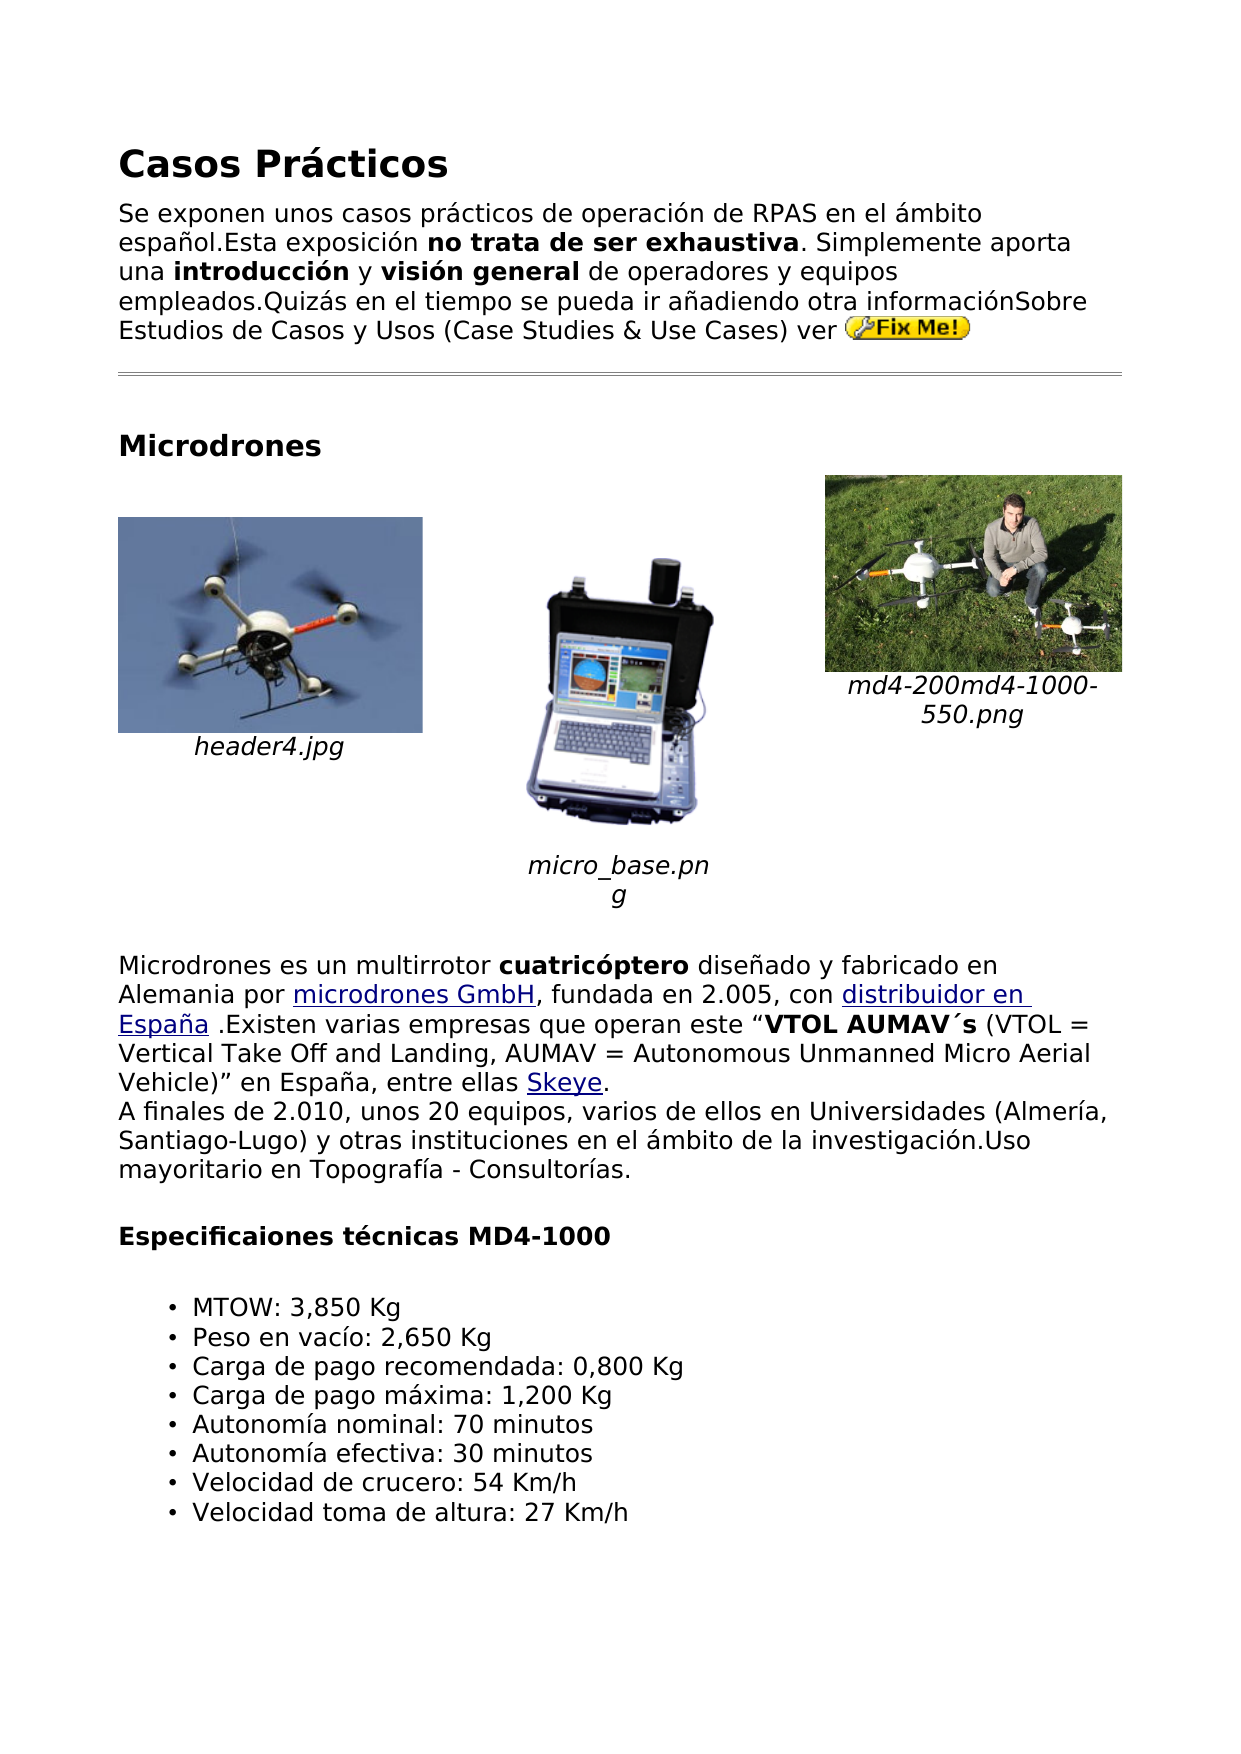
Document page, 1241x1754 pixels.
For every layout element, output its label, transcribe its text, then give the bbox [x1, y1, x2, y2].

picture [845, 316, 971, 340]
list Peso en vacío: 2,650 Kg [177, 1323, 1122, 1352]
text header4.jpg [118, 733, 423, 762]
picture [526, 558, 714, 852]
list Autonomía nominal: 70 minutos [177, 1410, 1122, 1439]
list Velocidad toma de altura: 27 Km/h [177, 1498, 1122, 1527]
list MTOW: 3,850 Kg [177, 1293, 1122, 1323]
text md4-200md4-1000-550.png [825, 672, 1122, 730]
subtitle Casos Prácticos [118, 143, 1122, 187]
text micro_base.png [526, 852, 714, 910]
subtitle Microdrones [118, 429, 1122, 463]
text Se exponen unos casos prácticos de operación de RPAS en el ámbito español.Esta exposición no trata de ser exhaustiva. Simplemente aporta una introducción y visión general de operadores y equipos empleados.Quizás en el tiempo se pueda ir añadiendo otra informaciónSobre Estudios de Casos y Usos (Case Studies & Use Cases) ver [118, 199, 1122, 345]
subtitle Especificaiones técnicas MD4-1000 [118, 1222, 1122, 1252]
text Microdrones es un multirrotor cuatricóptero diseñado y fabricado en Alemania por microdrones GmbH, fundada en 2.005, con distribuidor en España .Existen varias empresas que operan este “VTOL AUMAV´s (VTOL = Vertical Take Off and Landing, AUMAV = Autonomous Unmanned Micro Aerial Vehicle)” en España, entre ellas Skeye. A ﬁnales de 2.010, unos 20 equipos, varios de ellos en Universidades (Almería, Santiago-Lugo) y otras instituciones en el ámbito de la investigación.Uso mayoritario en Topografía - Consultorías. [118, 952, 1122, 1185]
list Velocidad de crucero: 54 Km/h [177, 1468, 1122, 1498]
picture [118, 517, 423, 733]
list Carga de pago máxima: 1,200 Kg [177, 1381, 1122, 1410]
list Carga de pago recomendada: 0,800 Kg [177, 1352, 1122, 1381]
picture [825, 475, 1123, 672]
list Autonomía efectiva: 30 minutos [177, 1439, 1122, 1468]
